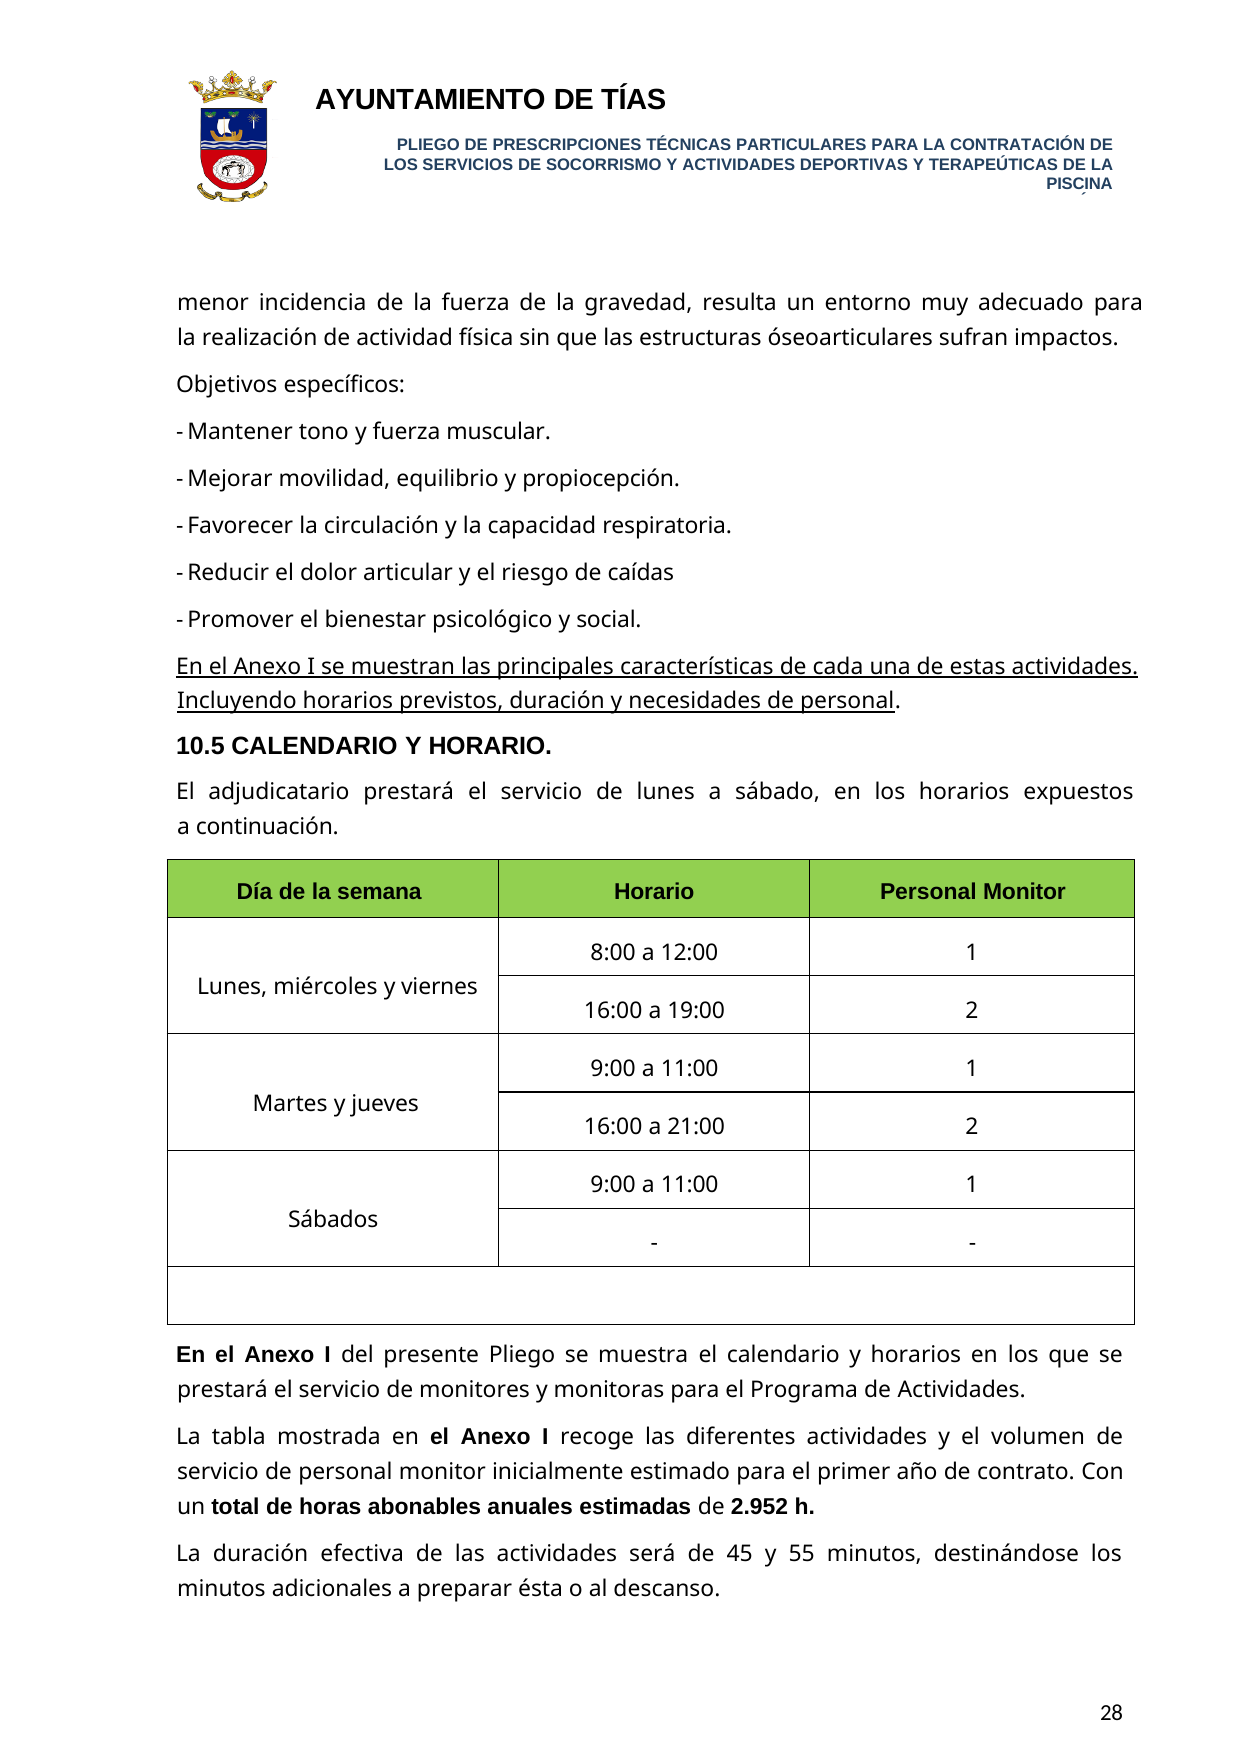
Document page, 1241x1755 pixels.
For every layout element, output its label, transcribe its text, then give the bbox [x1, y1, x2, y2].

text menor incidencia de la fuerza de la gravedad, resulta un entorno muy adecuado para la realización de actividad física sin que las estructuras óseoarticulares sufran impactos. [177, 286, 1152, 352]
list Mejorar movilidad, equilibrio y propiocepción. [176, 462, 1152, 493]
list CALENDARIO Y HORARIO. [176, 731, 1152, 760]
table_cell 8:00 a 12:00 [499, 918, 809, 975]
list Favorecer la circulación y la capacidad respiratoria. [176, 509, 1152, 540]
text El adjudicatario prestará el servicio de lunes a sábado, en los horarios expuestos a continuación. [176, 775, 1147, 841]
table_cell Lunes, miércoles y viernes [168, 918, 498, 1033]
list Reducir el dolor articular y el riesgo de caídas [176, 556, 1152, 587]
table_cell 9:00 a 11:00 [499, 1151, 809, 1207]
table_cell - [499, 1209, 809, 1266]
table_cell 1 [810, 918, 1134, 975]
text En el Anexo I del presente Pliego se muestra el calendario y horarios en los que se prestará el servicio de monitores y monitoras para el Programa de Actividades. [176, 1338, 1123, 1404]
text La tabla mostrada en el Anexo I recoge las diferentes actividades y el volumen de servicio de personal monitor inicialmente estimado para el primer año de contrato. Con un total de horas abonables anuales estimadas de 2.952 h. [176, 1420, 1124, 1521]
table_header Día de la semana [168, 860, 498, 917]
text En el Anexo I se muestran las principales características de cada una de estas actividades. Incluyendo horarios previstos, duración y necesidades de personal. [176, 650, 1152, 716]
table_cell - [810, 1209, 1134, 1266]
table_cell [168, 1267, 1134, 1324]
table_cell 2 [810, 976, 1134, 1033]
list Mantener tono y fuerza muscular. [176, 415, 1152, 446]
table_header Horario [499, 860, 809, 917]
table_cell 2 [810, 1093, 1134, 1149]
table_cell 1 [810, 1034, 1134, 1091]
list Promover el bienestar psicológico y social. [176, 603, 1152, 634]
text La duración efectiva de las actividades será de 45 y 55 minutos, destinándose los minutos adicionales a preparar ésta o al descanso. [176, 1537, 1123, 1603]
table_cell Sábados [168, 1151, 498, 1266]
table_cell 16:00 a 21:00 [499, 1093, 809, 1149]
table_cell 9:00 a 11:00 [499, 1034, 809, 1091]
table_cell 16:00 a 19:00 [499, 976, 809, 1033]
table_cell Martes y jueves [168, 1034, 498, 1149]
table_header Personal Monitor [810, 860, 1134, 917]
table_cell 1 [810, 1151, 1134, 1207]
text Objetivos específicos: [176, 368, 1152, 399]
